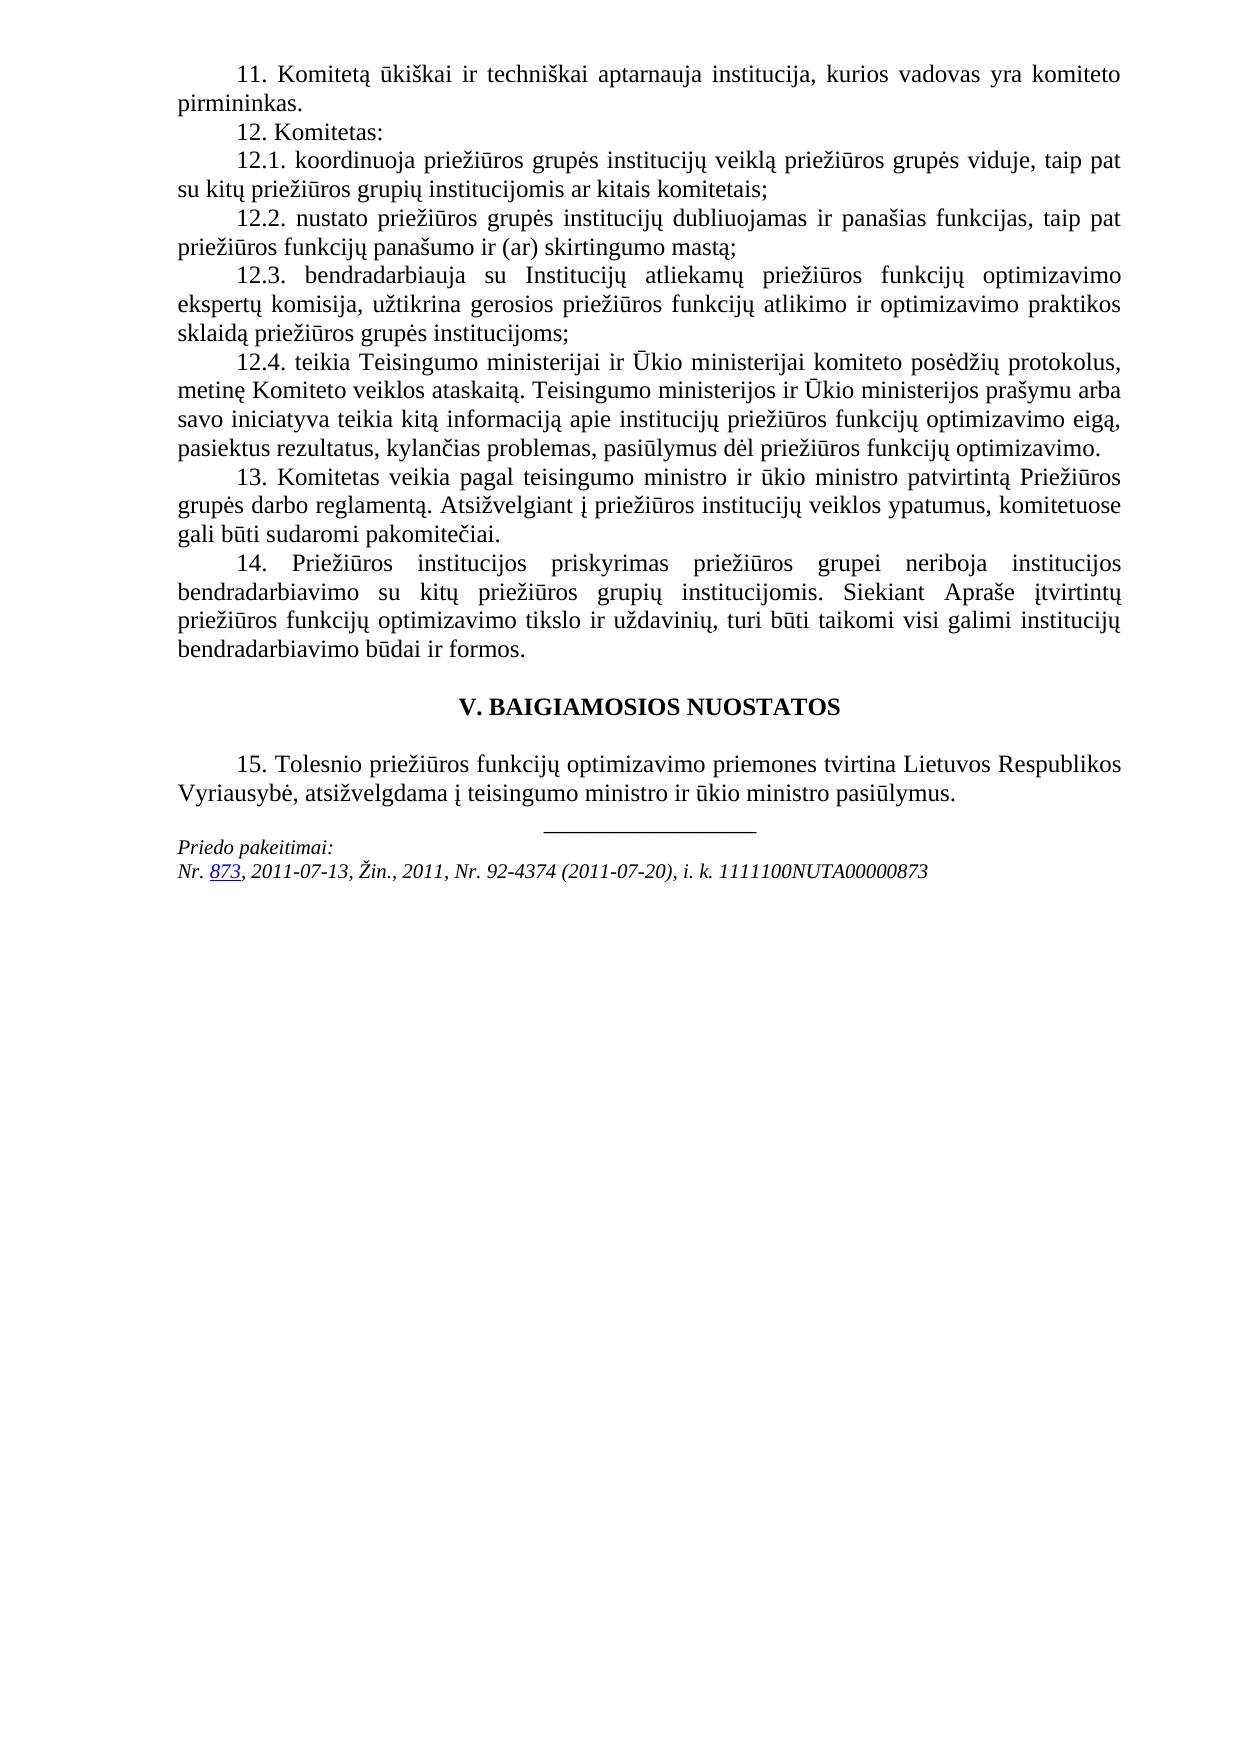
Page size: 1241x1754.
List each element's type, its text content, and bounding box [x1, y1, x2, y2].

text _________________ [177, 807, 1122, 835]
text 11. Komitetą ūkiškai ir techniškai aptarnauja institucija, kurios vadovas yra komiteto pirmininkas. [177, 59, 1122, 117]
text V. BAIGIAMOSIOS NUOSTATOS [177, 692, 1122, 720]
text 14. Priežiūros institucijos priskyrimas priežiūros grupei neriboja institucijos bendradarbiavimo su kitų priežiūros grupių institucijomis. Siekiant Apraše įtvirtintų priežiūros funkcijų optimizavimo tikslo ir uždavinių, turi būti taikomi visi galimi institucijų bendradarbiavimo būdai ir formos. [177, 548, 1122, 663]
text 12.1. koordinuoja priežiūros grupės institucijų veiklą priežiūros grupės viduje, taip pat su kitų priežiūros grupių institucijomis ar kitais komitetais; [177, 145, 1122, 203]
text Priedo pakeitimai: [177, 835, 1122, 859]
text 12. Komitetas: [177, 117, 1122, 145]
text Nr. 873, 2011-07-13, Žin., 2011, Nr. 92-4374 (2011-07-20), i. k. 1111100NUTA00000873 [177, 859, 1122, 883]
text 13. Komitetas veikia pagal teisingumo ministro ir ūkio ministro patvirtintą Priežiūros grupės darbo reglamentą. Atsižvelgiant į priežiūros institucijų veiklos ypatumus, komitetuose gali būti sudaromi pakomitečiai. [177, 462, 1122, 548]
text 12.3. bendradarbiauja su Institucijų atliekamų priežiūros funkcijų optimizavimo ekspertų komisija, užtikrina gerosios priežiūros funkcijų atlikimo ir optimizavimo praktikos sklaidą priežiūros grupės institucijoms; [177, 260, 1122, 347]
text 12.4. teikia Teisingumo ministerijai ir Ūkio ministerijai komiteto posėdžių protokolus, metinę Komiteto veiklos ataskaitą. Teisingumo ministerijos ir Ūkio ministerijos prašymu arba savo iniciatyva teikia kitą informaciją apie institucijų priežiūros funkcijų optimizavimo eigą, pasiektus rezultatus, kylančias problemas, pasiūlymus dėl priežiūros funkcijų optimizavimo. [177, 347, 1122, 462]
text 15. Tolesnio priežiūros funkcijų optimizavimo priemones tvirtina Lietuvos Respublikos Vyriausybė, atsižvelgdama į teisingumo ministro ir ūkio ministro pasiūlymus. [177, 749, 1122, 807]
text 12.2. nustato priežiūros grupės institucijų dubliuojamas ir panašias funkcijas, taip pat priežiūros funkcijų panašumo ir (ar) skirtingumo mastą; [177, 203, 1122, 260]
